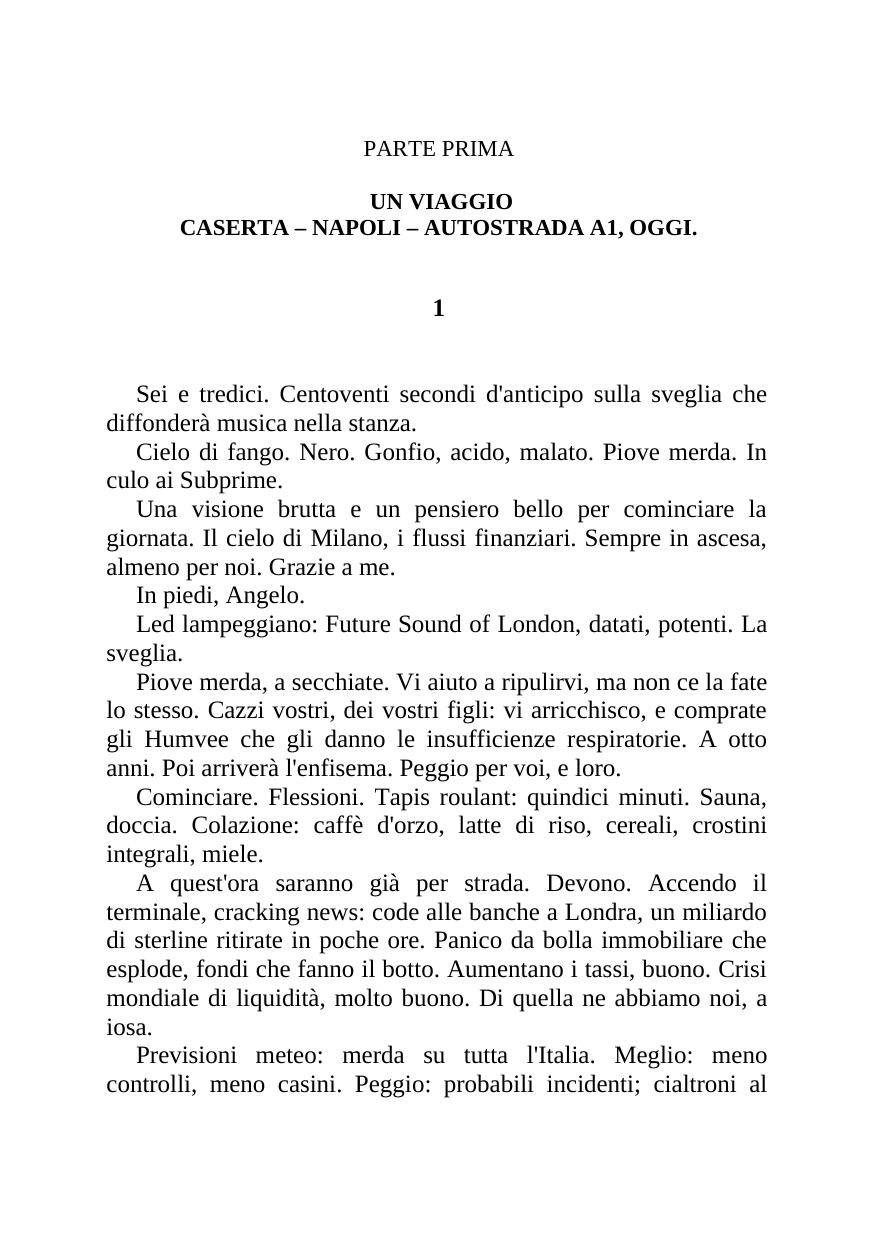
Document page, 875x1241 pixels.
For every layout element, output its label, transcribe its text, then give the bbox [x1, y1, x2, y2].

text PARTE PRIMA [120, 135, 757, 161]
text CASERTA – NAPOLI – AUTOSTRADA A1, OGGI. [120, 214, 757, 240]
text 1 [120, 293, 757, 322]
text Una visione brutta e un pensiero bello per cominciare la giornata. Il cielo di Milano, i flussi finanziari. Sempre in ascesa, almeno per noi. Grazie a me. [106, 494, 768, 581]
text Cominciare. Flessioni. Tapis roulant: quindici minuti. Sauna, doccia. Colazione: caffè d'orzo, latte di riso, cereali, crostini integrali, miele. [106, 782, 768, 868]
text In piedi, Angelo. [106, 581, 768, 609]
text Piove merda, a secchiate. Vi aiuto a ripulirvi, ma non ce la fate lo stesso. Cazzi vostri, dei vostri figli: vi arricchisco, e comprate gli Humvee che gli danno le insufficienze respiratorie. A otto anni. Poi arriverà l'enfisema. Peggio per voi, e loro. [106, 667, 768, 782]
text A quest'ora saranno già per strada. Devono. Accendo il terminale, cracking news: code alle banche a Londra, un miliardo di sterline ritirate in poche ore. Panico da bolla immobiliare che esplode, fondi che fanno il botto. Aumentano i tassi, buono. Crisi mondiale di liquidità, molto buono. Di quella ne abbiamo noi, a iosa. [106, 868, 768, 1041]
text Previsioni meteo: merda su tutta l'Italia. Meglio: meno controlli, meno casini. Peggio: probabili incidenti; cialtroni al [106, 1041, 768, 1098]
text UN VIAGGIO [120, 188, 757, 214]
text Cielo di fango. Nero. Gonfio, acido, malato. Piove merda. In culo ai Subprime. [106, 437, 768, 494]
text Sei e tredici. Centoventi secondi d'anticipo sulla sveglia che diffonderà musica nella stanza. [106, 379, 768, 437]
text Led lampeggiano: Future Sound of London, datati, potenti. La sveglia. [106, 609, 768, 667]
